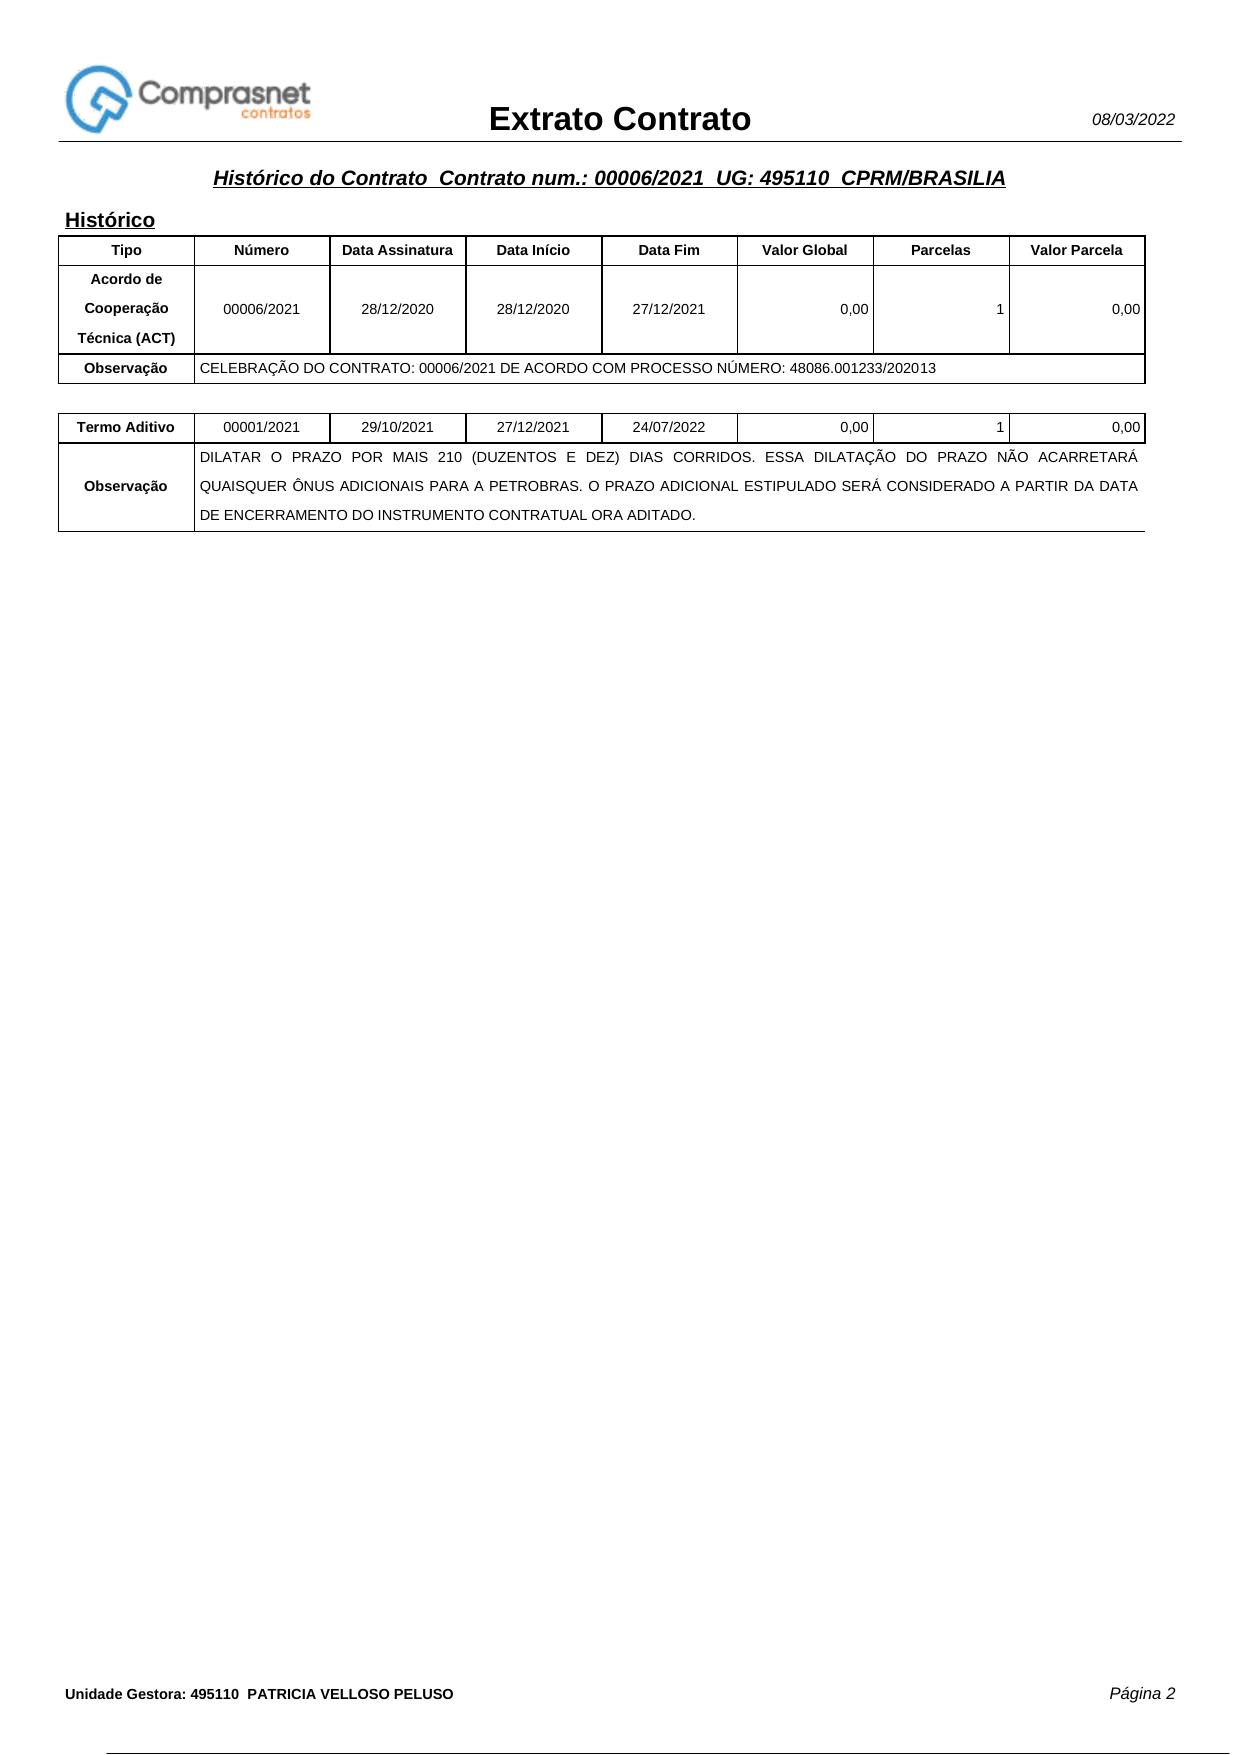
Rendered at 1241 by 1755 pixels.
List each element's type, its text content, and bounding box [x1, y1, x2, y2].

table_cell 27/12/2021 [603, 266, 737, 353]
table_header Termo Aditivo [59, 414, 194, 442]
table_header 1 [874, 414, 1009, 442]
table_header Data Início [467, 237, 601, 264]
table_cell CELEBRAÇÃO DO CONTRATO: 00006/2021 DE ACORDO COM PROCESSO NÚMERO: 48086.001233/2020­13 [195, 355, 1144, 382]
table_header Valor Global [738, 237, 873, 264]
table_cell 28/12/2020 [331, 266, 465, 353]
table_header Tipo [59, 237, 194, 264]
table_header 24/07/2022 [603, 414, 737, 442]
table_header Parcelas [874, 237, 1009, 264]
table_cell 1 [874, 266, 1009, 353]
table_cell 28/12/2020 [467, 266, 601, 353]
table_header 0,00 [738, 414, 873, 442]
table_header 0,00 [1010, 414, 1144, 442]
table_cell Observação [59, 355, 194, 382]
table_header Data Fim [603, 237, 737, 264]
table_cell DILATAR O PRAZO POR MAIS 210 (DUZENTOS E DEZ) DIAS CORRIDOS. ESSA DILATAÇÃO DO PRAZO NÃO ACARRETARÁ QUAISQUER ÔNUS ADICIONAIS PARA A PETROBRAS. O PRAZO ADICIONAL ESTIPULADO SERÁ CONSIDERADO A PARTIR DA DATA DE ENCERRAMENTO DO INSTRUMENTO CONTRATUAL ORA ADITADO. [195, 444, 1145, 531]
table_header Número [195, 237, 329, 264]
table_header 29/10/2021 [331, 414, 465, 442]
subtitle Histórico [65, 207, 155, 228]
table_header 27/12/2021 [467, 414, 601, 442]
table_cell Acordo de Cooperação Técnica (ACT) [59, 266, 194, 353]
table_cell 00006/2021 [195, 266, 329, 353]
table_cell 0,00 [1010, 266, 1144, 353]
table_header Data Assinatura [331, 237, 465, 264]
table_cell Observação [59, 444, 194, 531]
table_header Valor Parcela [1010, 237, 1144, 264]
table_header 00001/2021 [195, 414, 329, 442]
subtitle Histórico do Contrato ­ Contrato num.: 00006/2021 ­ UG: 495110 ­ CPRM/BRASILIA [213, 166, 1193, 190]
table_cell 0,00 [738, 266, 873, 353]
